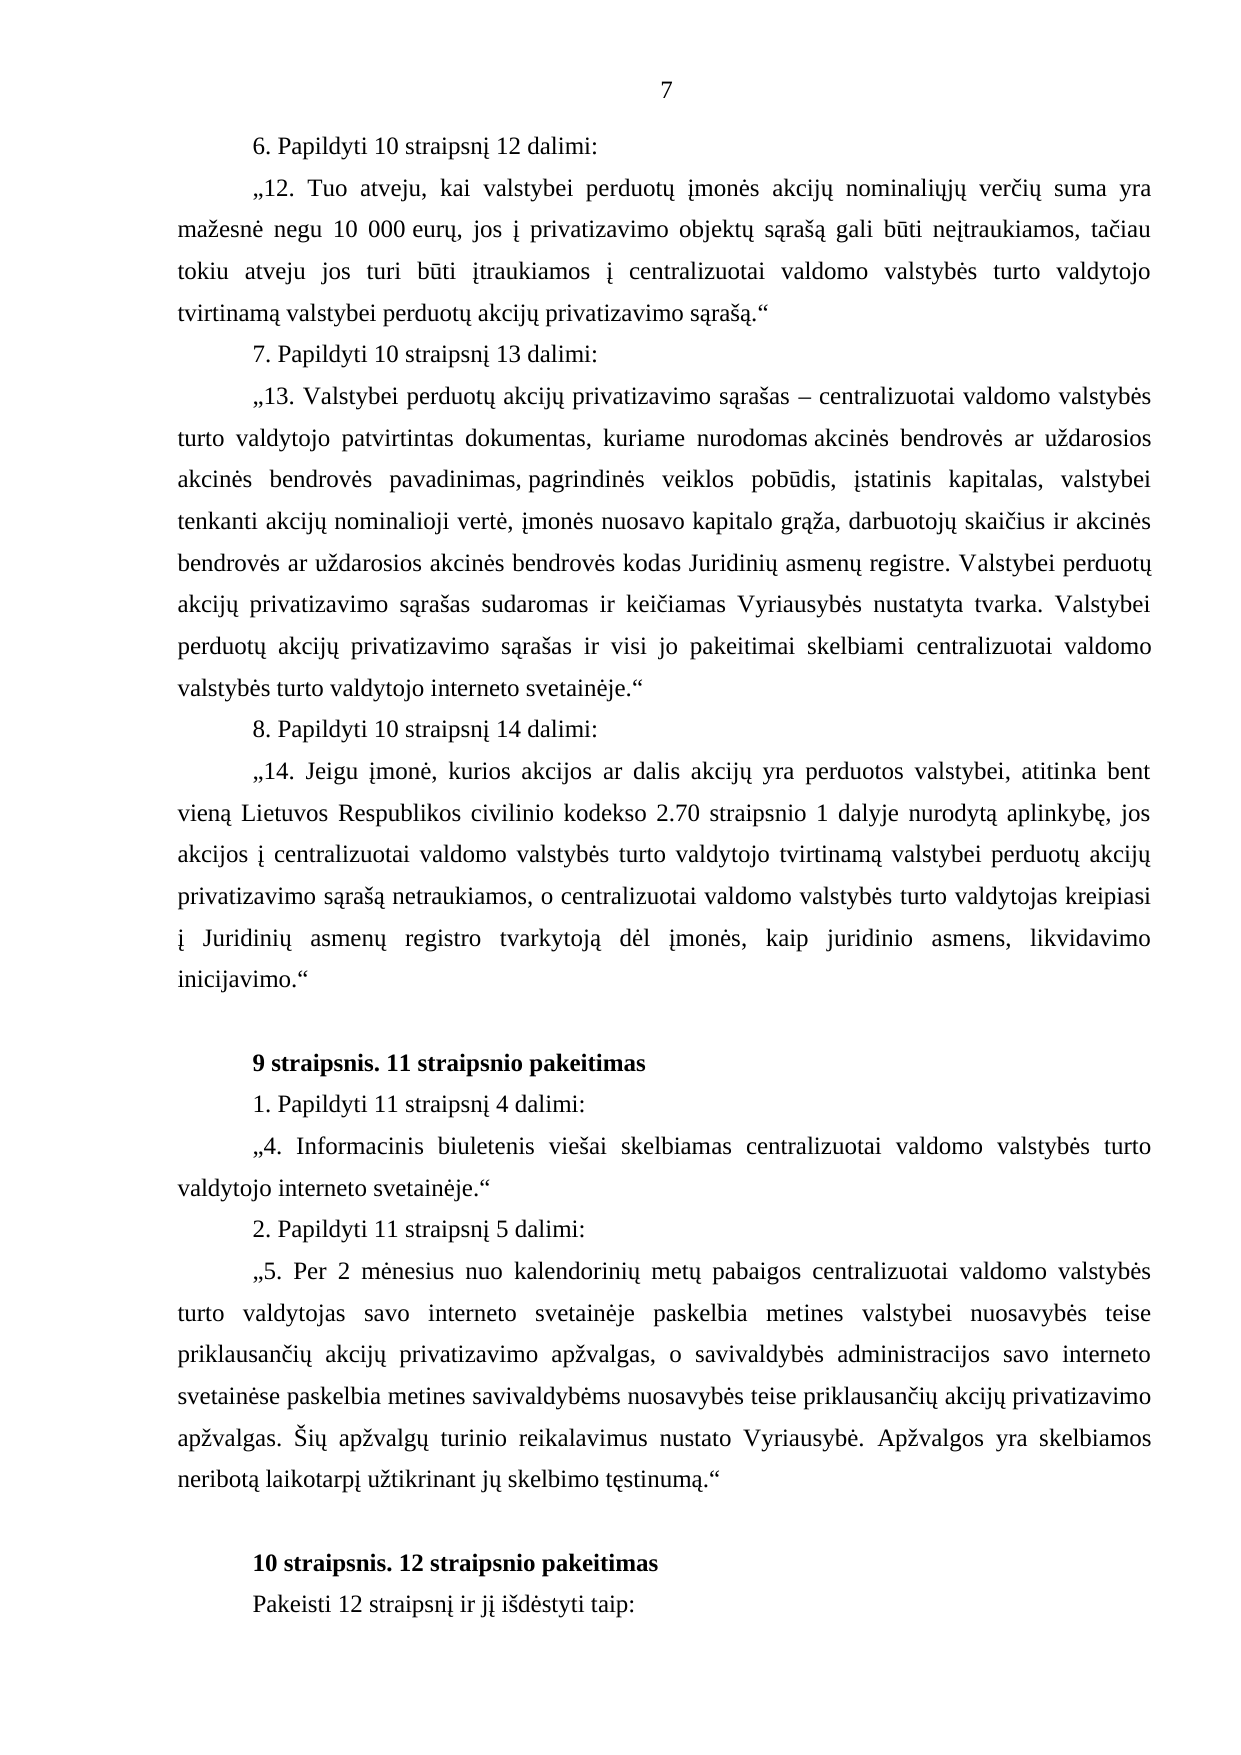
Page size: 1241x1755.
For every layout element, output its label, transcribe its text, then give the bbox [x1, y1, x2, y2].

text 1. Papildyti 11 straipsnį 4 dalimi: [177, 1076, 1152, 1118]
text 7. Papildyti 10 straipsnį 13 dalimi: [177, 326, 1152, 368]
text „13. Valstybei perduotų akcijų privatizavimo sąrašas – centralizuotai valdomo valstybės turto valdytojo patvirtintas dokumentas, kuriame nurodomas akcinės bendrovės ar uždarosios akcinės bendrovės pavadinimas, pagrindinės veiklos pobūdis, įstatinis kapitalas, valstybei tenkanti akcijų nominalioji vertė, įmonės nuosavo kapitalo grąža, darbuotojų skaičius ir akcinės bendrovės ar uždarosios akcinės bendrovės kodas Juridinių asmenų registre. Valstybei perduotų akcijų privatizavimo sąrašas sudaromas ir keičiamas Vyriausybės nustatyta tvarka. Valstybei perduotų akcijų privatizavimo sąrašas ir visi jo pakeitimai skelbiami centralizuotai valdomo valstybės turto valdytojo interneto svetainėje.“ [177, 368, 1152, 701]
text „12. Tuo atveju, kai valstybei perduotų įmonės akcijų nominaliųjų verčių suma yra mažesnė negu 10 000 eurų, jos į privatizavimo objektų sąrašą gali būti neįtraukiamos, tačiau tokiu atveju jos turi būti įtraukiamos į centralizuotai valdomo valstybės turto valdytojo tvirtinamą valstybei perduotų akcijų privatizavimo sąrašą.“ [177, 160, 1152, 326]
text 6. Papildyti 10 straipsnį 12 dalimi: [177, 118, 1152, 160]
text „4. Informacinis biuletenis viešai skelbiamas centralizuotai valdomo valstybės turto valdytojo interneto svetainėje.“ [177, 1118, 1152, 1201]
text 9 straipsnis. 11 straipsnio pakeitimas [177, 1035, 1152, 1076]
text Pakeisti 12 straipsnį ir jį išdėstyti taip: [177, 1576, 1152, 1618]
text 8. Papildyti 10 straipsnį 14 dalimi: [177, 701, 1152, 743]
text „5. Per 2 mėnesius nuo kalendorinių metų pabaigos centralizuotai valdomo valstybės turto valdytojas savo interneto svetainėje paskelbia metines valstybei nuosavybės teise priklausančių akcijų privatizavimo apžvalgas, o savivaldybės administracijos savo interneto svetainėse paskelbia metines savivaldybėms nuosavybės teise priklausančių akcijų privatizavimo apžvalgas. Šių apžvalgų turinio reikalavimus nustato Vyriausybė. Apžvalgos yra skelbiamos neribotą laikotarpį užtikrinant jų skelbimo tęstinumą.“ [177, 1243, 1152, 1493]
text „14. Jeigu įmonė, kurios akcijos ar dalis akcijų yra perduotos valstybei, atitinka bent vieną Lietuvos Respublikos civilinio kodekso 2.70 straipsnio 1 dalyje nurodytą aplinkybę, jos akcijos į centralizuotai valdomo valstybės turto valdytojo tvirtinamą valstybei perduotų akcijų privatizavimo sąrašą netraukiamos, o centralizuotai valdomo valstybės turto valdytojas kreipiasi į Juridinių asmenų registro tvarkytoją dėl įmonės, kaip juridinio asmens, likvidavimo inicijavimo.“ [177, 743, 1152, 993]
text 10 straipsnis. 12 straipsnio pakeitimas [177, 1535, 1152, 1576]
text 2. Papildyti 11 straipsnį 5 dalimi: [177, 1201, 1152, 1243]
